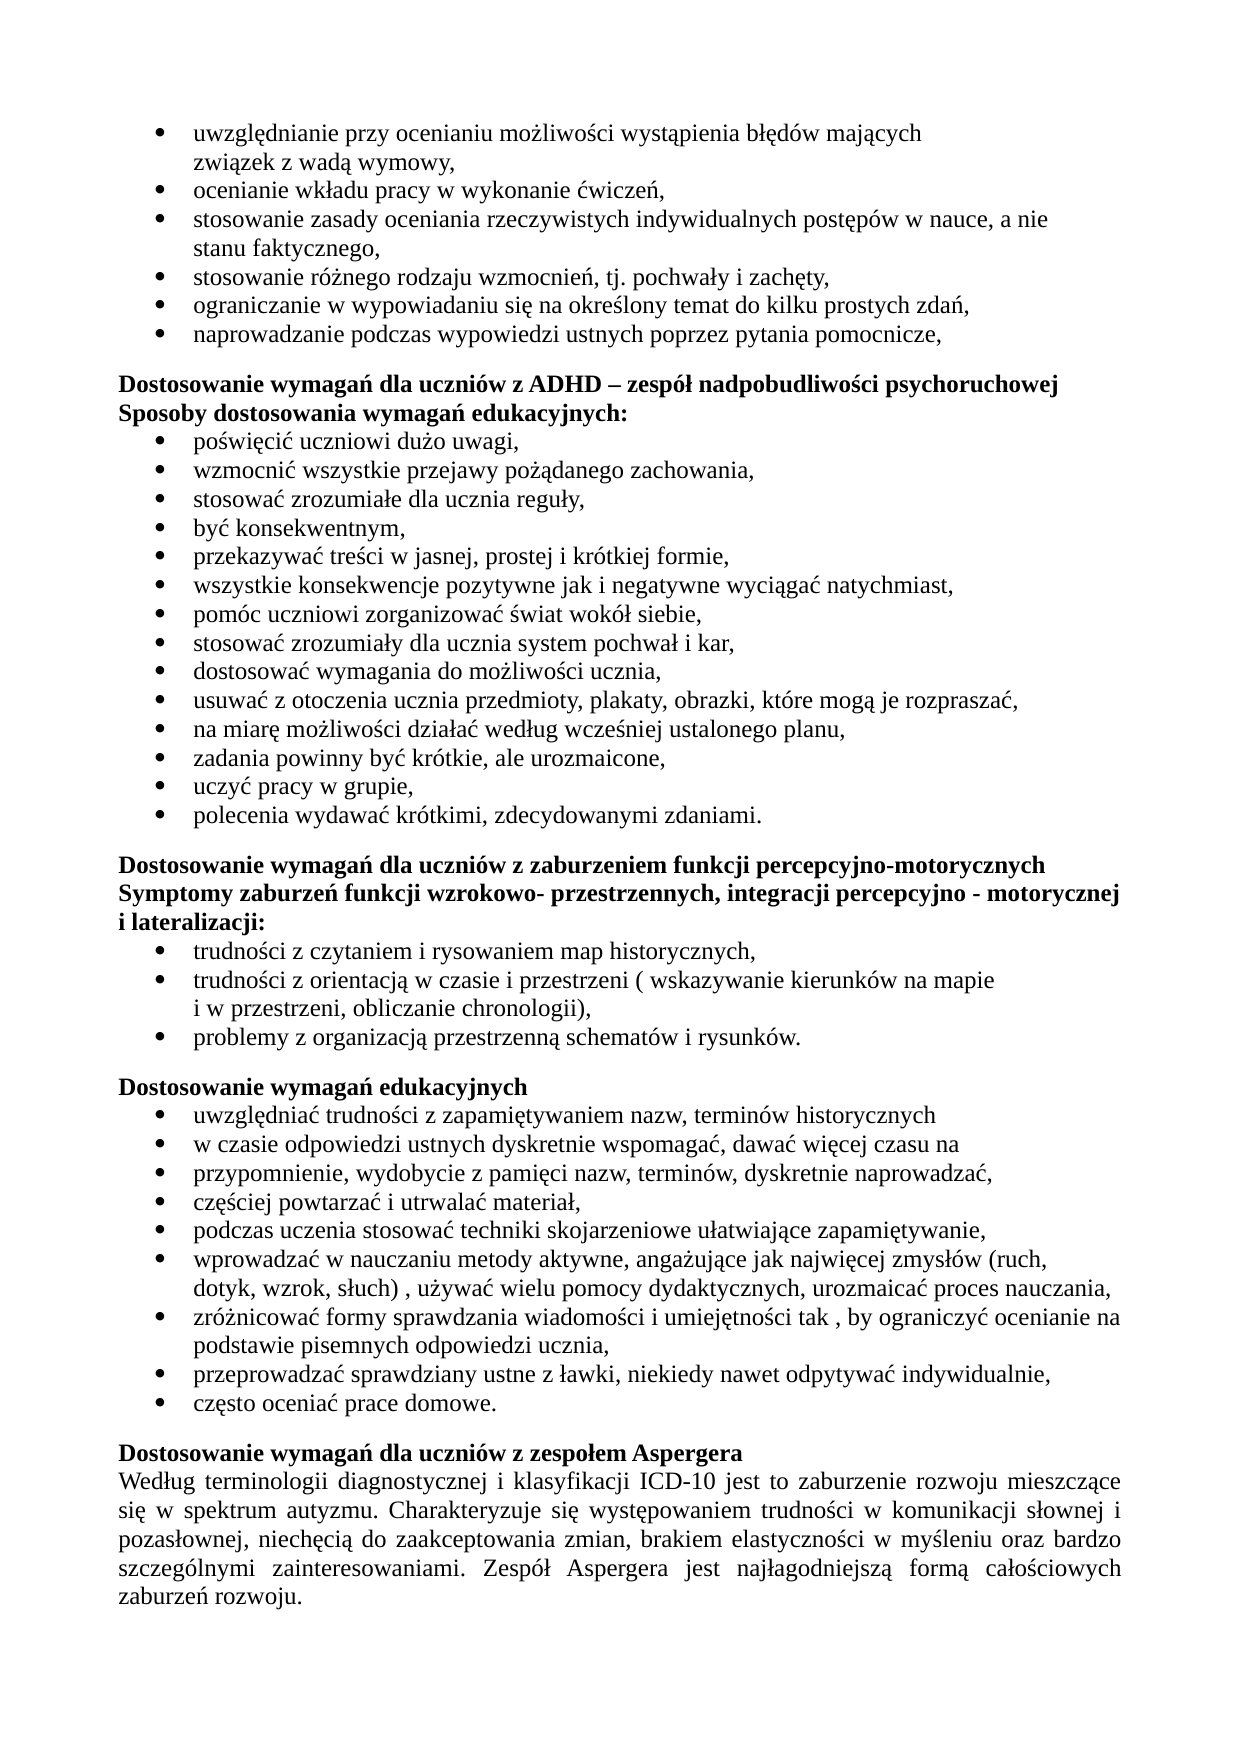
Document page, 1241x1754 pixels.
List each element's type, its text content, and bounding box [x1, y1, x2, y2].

list stanu faktycznego, [193, 233, 1122, 262]
list stosować zrozumiałe dla ucznia reguły, [156, 484, 1122, 513]
list dotyk, wzrok, słuch) , używać wielu pomocy dydaktycznych, urozmaicać proces nauczania, [193, 1273, 1122, 1302]
list trudności z czytaniem i rysowaniem map historycznych, [156, 936, 1122, 965]
list polecenia wydawać krótkimi, zdecydowanymi zdaniami. [156, 800, 1122, 829]
list naprowadzanie podczas wypowiedzi ustnych poprzez pytania pomocnicze, [156, 319, 1122, 348]
list wprowadzać w nauczaniu metody aktywne, angażujące jak najwięcej zmysłów (ruch, [156, 1244, 1122, 1273]
list przypomnienie, wydobycie z pamięci nazw, terminów, dyskretnie naprowadzać, [156, 1158, 1122, 1187]
list wzmocnić wszystkie przejawy pożądanego zachowania, [156, 455, 1122, 484]
list często oceniać prace domowe. [156, 1388, 1122, 1417]
list być konsekwentnym, [156, 513, 1122, 541]
list dostosować wymagania do możliwości ucznia, [156, 656, 1122, 685]
text Według terminologii diagnostycznej i klasyfikacji ICD-10 jest to zaburzenie rozwoju mieszczące się w spektrum autyzmu. Charakteryzuje się występowaniem trudności w komunikacji słownej i pozasłownej, niechęcią do zaakceptowania zmian, brakiem elastyczności w myśleniu oraz bardzo szczególnymi zainteresowaniami. Zespół Aspergera jest najłagodniejszą formą całościowych zaburzeń rozwoju. [118, 1466, 1122, 1610]
list uczyć pracy w grupie, [156, 771, 1122, 800]
text Symptomy zaburzeń funkcji wzrokowo- przestrzennych, integracji percepcyjno - motorycznej i lateralizacji: [118, 878, 1122, 936]
list podczas uczenia stosować techniki skojarzeniowe ułatwiające zapamiętywanie, [156, 1216, 1122, 1244]
list trudności z orientacją w czasie i przestrzeni ( wskazywanie kierunków na mapie [156, 965, 1122, 993]
text Dostosowanie wymagań dla uczniów z ADHD – zespół nadpobudliwości psychoruchowej [118, 369, 1122, 398]
list uwzględniać trudności z zapamiętywaniem nazw, terminów historycznych [156, 1101, 1122, 1129]
list zadania powinny być krótkie, ale urozmaicone, [156, 743, 1122, 771]
list i w przestrzeni, obliczanie chronologii), [193, 993, 1122, 1022]
list stosowanie różnego rodzaju wzmocnień, tj. pochwały i zachęty, [156, 262, 1122, 291]
list na miarę możliwości działać według wcześniej ustalonego planu, [156, 714, 1122, 743]
text Dostosowanie wymagań dla uczniów z zaburzeniem funkcji percepcyjno-motorycznych [118, 850, 1122, 878]
list zróżnicować formy sprawdzania wiadomości i umiejętności tak , by ograniczyć ocenianie na podstawie pisemnych odpowiedzi ucznia, [156, 1302, 1122, 1359]
list problemy z organizacją przestrzenną schematów i rysunków. [156, 1022, 1122, 1051]
list ocenianie wkładu pracy w wykonanie ćwiczeń, [156, 176, 1122, 204]
list wszystkie konsekwencje pozytywne jak i negatywne wyciągać natychmiast, [156, 570, 1122, 599]
list stosować zrozumiały dla ucznia system pochwał i kar, [156, 628, 1122, 656]
text Dostosowanie wymagań dla uczniów z zespołem Aspergera [118, 1438, 1122, 1466]
list usuwać z otoczenia ucznia przedmioty, plakaty, obrazki, które mogą je rozpraszać, [156, 685, 1122, 714]
list częściej powtarzać i utrwalać materiał, [156, 1187, 1122, 1216]
list w czasie odpowiedzi ustnych dyskretnie wspomagać, dawać więcej czasu na [156, 1129, 1122, 1158]
list ograniczanie w wypowiadaniu się na określony temat do kilku prostych zdań, [156, 291, 1122, 319]
list przekazywać treści w jasnej, prostej i krótkiej formie, [156, 541, 1122, 570]
text Dostosowanie wymagań edukacyjnych [118, 1072, 1122, 1101]
list stosowanie zasady oceniania rzeczywistych indywidualnych postępów w nauce, a nie [156, 204, 1122, 233]
text Sposoby dostosowania wymagań edukacyjnych: [118, 398, 1122, 426]
list pomóc uczniowi zorganizować świat wokół siebie, [156, 599, 1122, 628]
list poświęcić uczniowi dużo uwagi, [156, 426, 1122, 455]
list przeprowadzać sprawdziany ustne z ławki, niekiedy nawet odpytywać indywidualnie, [156, 1359, 1122, 1388]
list związek z wadą wymowy, [193, 147, 1122, 176]
list uwzględnianie przy ocenianiu możliwości wystąpienia błędów mających [156, 118, 1122, 147]
